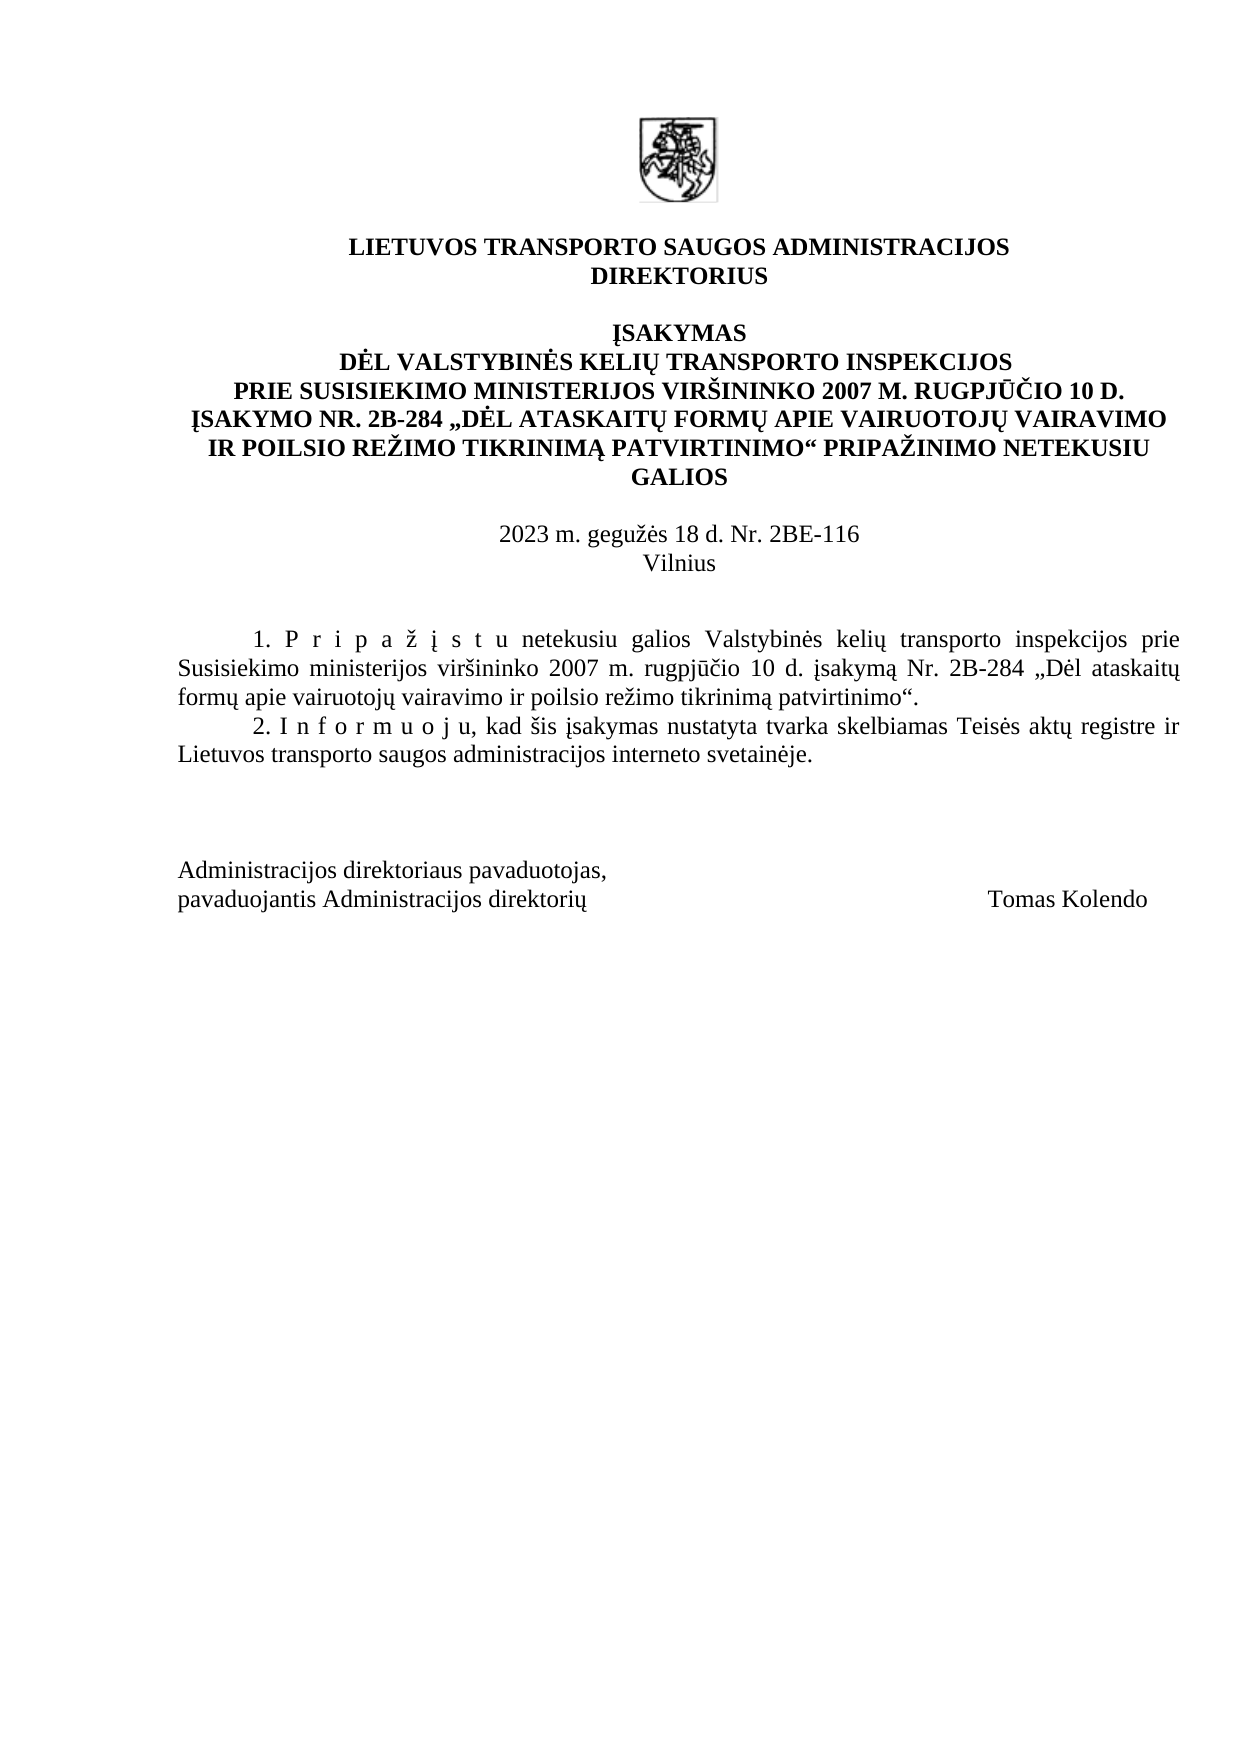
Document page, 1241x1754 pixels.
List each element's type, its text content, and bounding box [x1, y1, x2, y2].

text DĖL VALSTYBINĖS KELIŲ TRANSPORTO INSPEKCIJOS [177, 347, 1181, 376]
text DIREKTORIUS [177, 261, 1181, 289]
text Vilnius [177, 548, 1181, 577]
text ĮSAKYMAS [177, 318, 1181, 347]
text 1. P r i p a ž į s t u netekusiu galios Valstybinės kelių transporto inspekcijos prie Susisiekimo ministerijos viršininko 2007 m. rugpjūčio 10 d. įsakymą Nr. 2B-284 „Dėl ataskaitų formų apie vairuotojų vairavimo ir poilsio režimo tikrinimą patvirtinimo“. [177, 624, 1181, 711]
text pavaduojantis Administracijos direktorių Tomas Kolendo [177, 884, 1173, 913]
text 2023 m. gegužės 18 d. Nr. 2BE-116 [177, 519, 1181, 548]
text PRIE SUSISIEKIMO MINISTERIJOS VIRŠININKO 2007 M. RUGPJŪČIO 10 D. ĮSAKYMO NR. 2B-284 „DĖL ATASKAITŲ FORMŲ APIE VAIRUOTOJŲ VAIRAVIMO IR POILSIO REŽIMO TIKRINIMĄ PATVIRTINIMO“ PRIPAŽINIMO NETEKUSIU GALIOS [177, 376, 1181, 491]
text LIETUVOS TRANSPORTO SAUGOS ADMINISTRACIJOS [177, 232, 1181, 261]
text Administracijos direktoriaus pavaduotojas, [177, 855, 1173, 884]
text 2. I n f o r m u o j u, kad šis įsakymas nustatyta tvarka skelbiamas Teisės aktų registre ir Lietuvos transporto saugos administracijos interneto svetainėje. [177, 711, 1181, 768]
